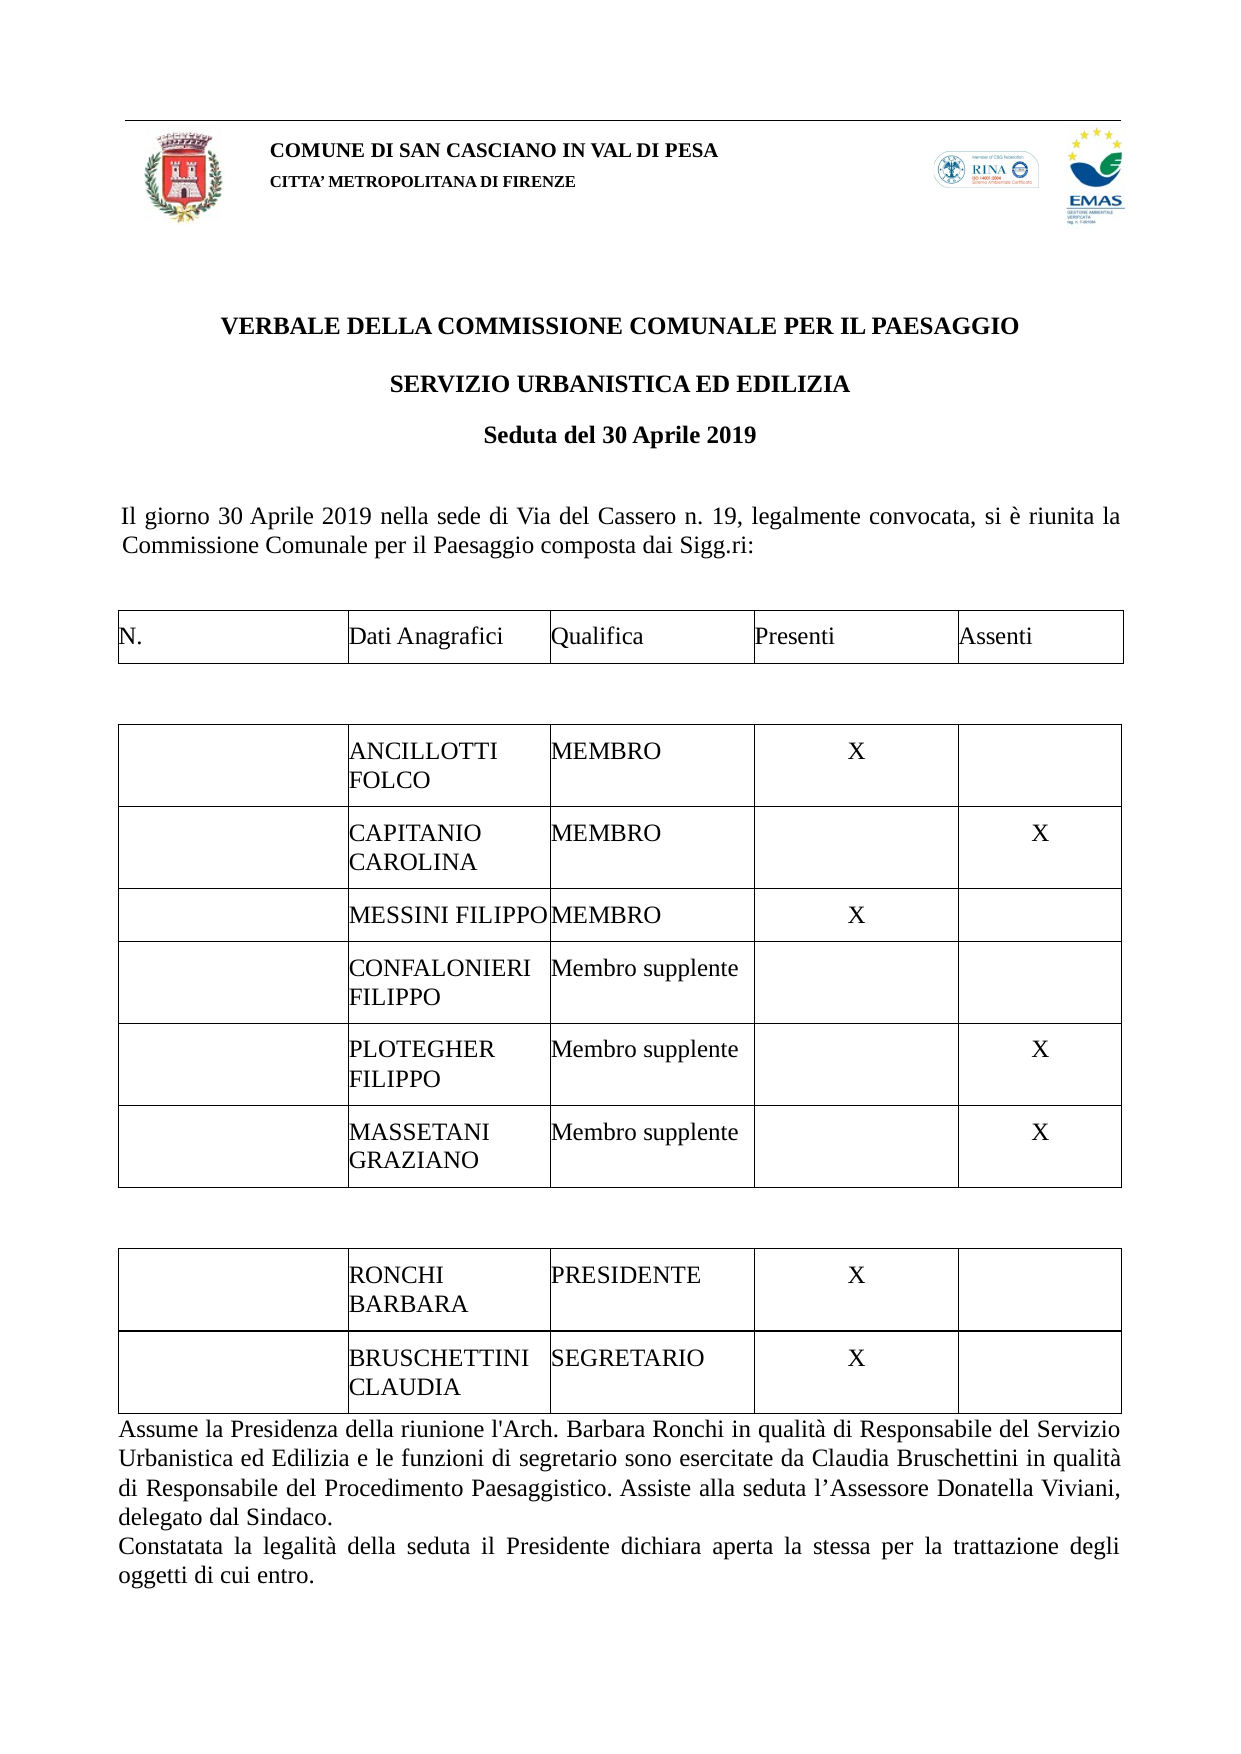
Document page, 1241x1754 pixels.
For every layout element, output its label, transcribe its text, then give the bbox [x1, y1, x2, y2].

table_cell [119, 942, 348, 1023]
table_header [119, 725, 348, 806]
text VERBALE DELLA COMMISSIONE COMUNALE PER IL PAESAGGIO [118, 311, 1122, 340]
table_header RONCHI BARBARA [349, 1249, 550, 1330]
table_header SEGRETARIO [551, 1332, 754, 1413]
table_cell [119, 807, 348, 888]
table_cell [755, 1106, 958, 1187]
table_header BRUSCHETTINI CLAUDIA [349, 1332, 550, 1413]
table_cell X [755, 889, 958, 941]
table_header X [755, 1332, 958, 1413]
text Il giorno 30 Aprile 2019 nella sede di Via del Cassero n. 19, legalmente convocata, si è riunita la Commissione Comunale per il Paesaggio composta dai Sigg.ri: [121, 501, 1122, 559]
table_cell CAPITANIO CAROLINA [349, 807, 550, 888]
table_header [119, 1249, 348, 1330]
table_cell X [959, 1106, 1121, 1187]
table_header MEMBRO [551, 725, 754, 806]
table_header Qualifica [551, 611, 754, 663]
table_header ANCILLOTTI FOLCO [349, 725, 550, 806]
table_cell X [959, 1024, 1121, 1105]
table_header [111, 128, 258, 253]
table_header [119, 1332, 348, 1413]
table_header X [755, 725, 958, 806]
table_header X [755, 1249, 958, 1330]
table_cell Membro supplente [551, 1024, 754, 1105]
text Constatata la legalità della seduta il Presidente dichiara aperta la stessa per la trattazione degli oggetti di cui entro. [118, 1531, 1122, 1589]
table_header [959, 1332, 1121, 1413]
table_header Dati Anagrafici [349, 611, 550, 663]
text Assume la Presidenza della riunione l'Arch. Barbara Ronchi in qualità di Responsabile del Servizio Urbanistica ed Edilizia e le funzioni di segretario sono esercitate da Claudia Bruschettini in qualità di Responsabile del Procedimento Paesaggistico. Assiste alla seduta l’Assessore Donatella Viviani, delegato dal Sindaco. [118, 1414, 1122, 1531]
table_cell PLOTEGHER FILIPPO [349, 1024, 550, 1105]
table_header N. [119, 611, 348, 663]
table_header [959, 1249, 1121, 1330]
table_cell [119, 1106, 348, 1187]
table_header Assenti [959, 611, 1123, 663]
table_cell Membro supplente [551, 1106, 754, 1187]
table_header [921, 128, 1055, 253]
table_cell [119, 1024, 348, 1105]
table_header [1055, 128, 1163, 253]
text SERVIZIO URBANISTICA ED EDILIZIA [118, 369, 1122, 398]
table_header PRESIDENTE [551, 1249, 754, 1330]
table_cell CONFALONIERI FILIPPO [349, 942, 550, 1023]
table_cell X [959, 807, 1121, 888]
table_cell [959, 889, 1121, 941]
text Seduta del 30 Aprile 2019 [118, 420, 1122, 449]
table_cell MEMBRO [551, 807, 754, 888]
table_header Presenti [755, 611, 958, 663]
table_cell MESSINI FILIPPO [349, 889, 550, 941]
table_cell MASSETANI GRAZIANO [349, 1106, 550, 1187]
table_header [959, 725, 1121, 806]
table_cell MEMBRO [551, 889, 754, 941]
table_header COMUNE DI SAN CASCIANO IN VAL DI PESA CITTA’ METROPOLITANA DI FIRENZE [258, 128, 921, 253]
table_cell [755, 942, 958, 1023]
table_cell [755, 807, 958, 888]
table_cell [959, 942, 1121, 1023]
table_cell [119, 889, 348, 941]
table_cell [755, 1024, 958, 1105]
table_cell Membro supplente [551, 942, 754, 1023]
